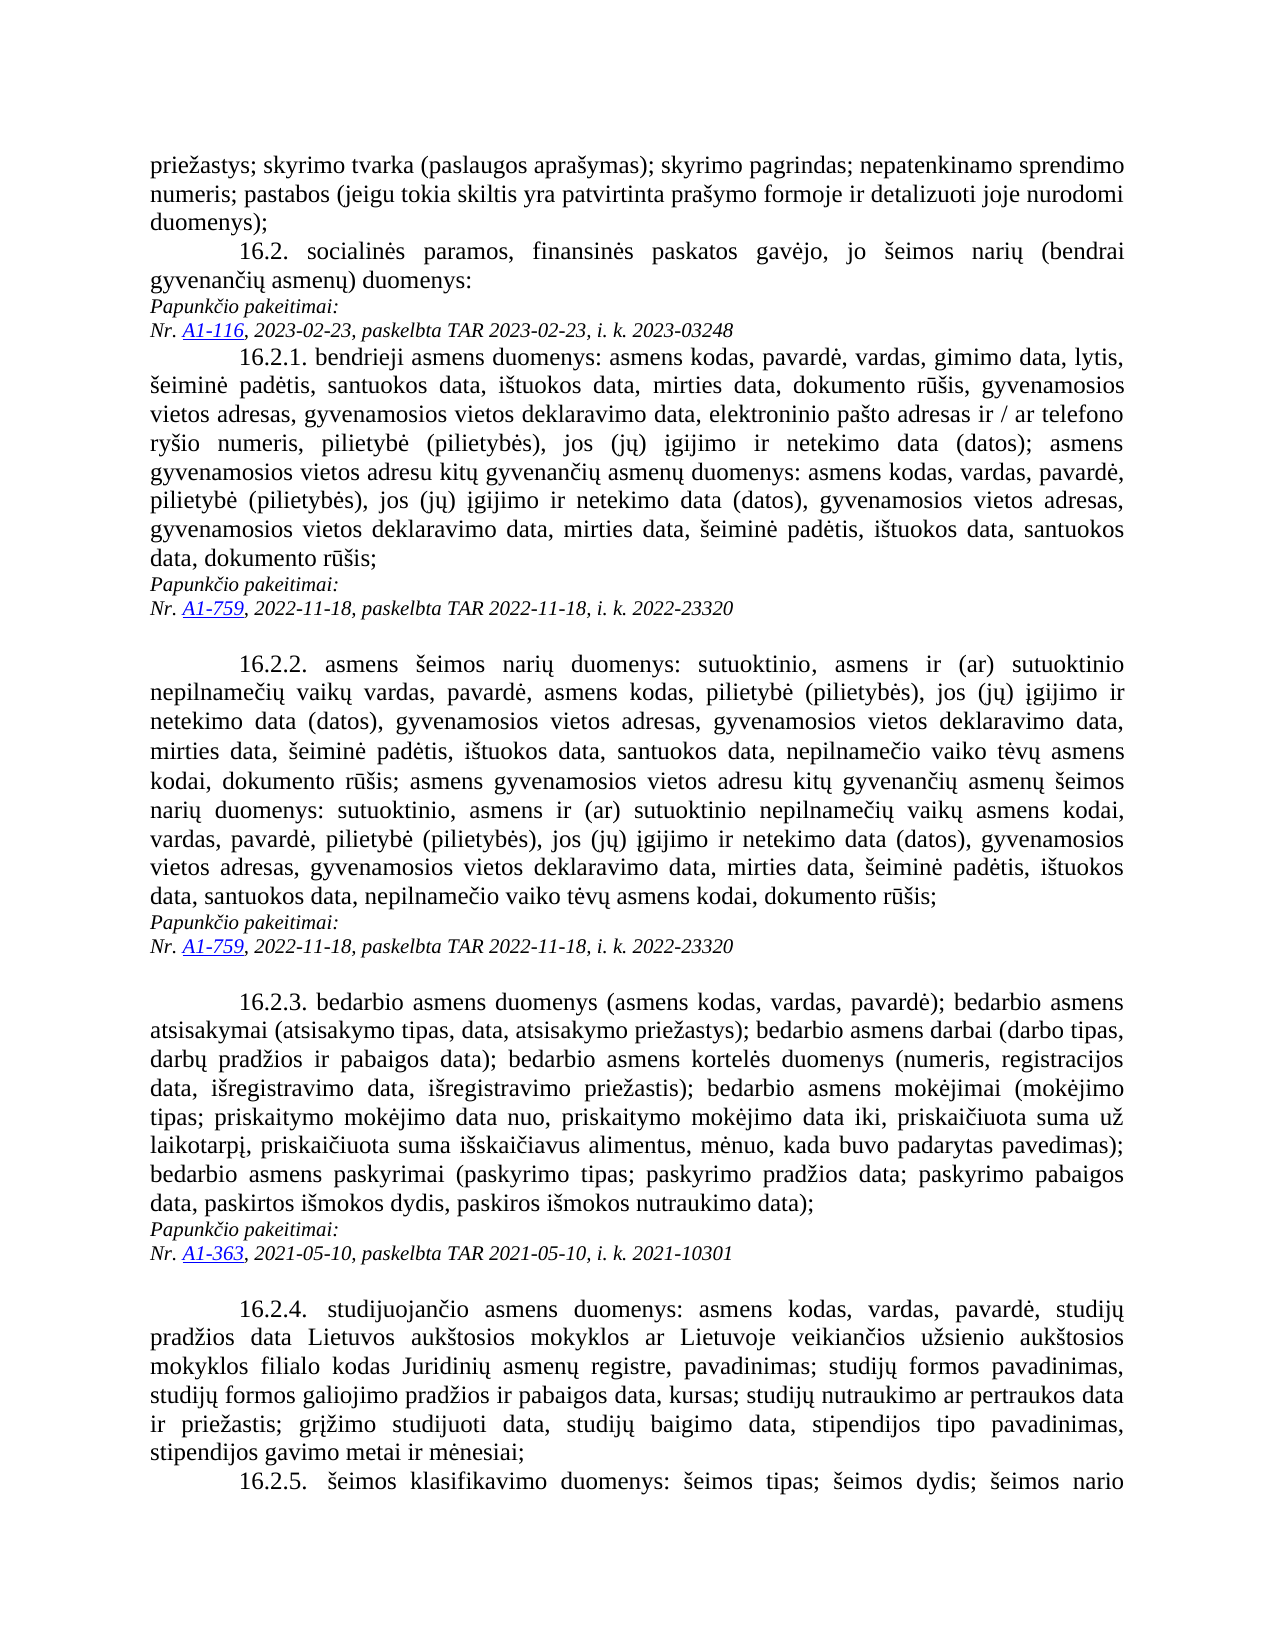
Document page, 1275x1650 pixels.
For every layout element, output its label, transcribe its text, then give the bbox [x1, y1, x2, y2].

text Nr. A1-759, 2022-11-18, paskelbta TAR 2022-11-18, i. k. 2022-23320 [150, 934, 1125, 958]
text priežastys; skyrimo tvarka (paslaugos aprašymas); skyrimo pagrindas; nepatenkinamo sprendimo numeris; pastabos (jeigu tokia skiltis yra patvirtinta prašymo formoje ir detalizuoti joje nurodomi duomenys); [150, 150, 1125, 236]
text Papunkčio pakeitimai: [150, 1217, 1125, 1241]
text Nr. A1-363, 2021-05-10, paskelbta TAR 2021-05-10, i. k. 2021-10301 [150, 1241, 1125, 1265]
text Nr. A1-759, 2022-11-18, paskelbta TAR 2022-11-18, i. k. 2022-23320 [150, 596, 1125, 620]
text 16.2.4. studijuojančio asmens duomenys: asmens kodas, vardas, pavardė, studijų pradžios data Lietuvos aukštosios mokyklos ar Lietuvoje veikiančios užsienio aukštosios mokyklos filialo kodas Juridinių asmenų registre, pavadinimas; studijų formos pavadinimas, studijų formos galiojimo pradžios ir pabaigos data, kursas; studijų nutraukimo ar pertraukos data ir priežastis; grįžimo studijuoti data, studijų baigimo data, stipendijos tipo pavadinimas, stipendijos gavimo metai ir mėnesiai; [150, 1294, 1125, 1466]
text Papunkčio pakeitimai: [150, 910, 1125, 934]
text 16.2.1. bendrieji asmens duomenys: asmens kodas, pavardė, vardas, gimimo data, lytis, šeiminė padėtis, santuokos data, ištuokos data, mirties data, dokumento rūšis, gyvenamosios vietos adresas, gyvenamosios vietos deklaravimo data, elektroninio pašto adresas ir / ar telefono ryšio numeris, pilietybė (pilietybės), jos (jų) įgijimo ir netekimo data (datos); asmens gyvenamosios vietos adresu kitų gyvenančių asmenų duomenys: asmens kodas, vardas, pavardė, pilietybė (pilietybės), jos (jų) įgijimo ir netekimo data (datos), gyvenamosios vietos adresas, gyvenamosios vietos deklaravimo data, mirties data, šeiminė padėtis, ištuokos data, santuokos data, dokumento rūšis; [150, 342, 1125, 572]
text Papunkčio pakeitimai: [150, 572, 1125, 596]
text 16.2. socialinės paramos, finansinės paskatos gavėjo, jo šeimos narių (bendrai gyvenančių asmenų) duomenys: [150, 236, 1125, 294]
text Nr. A1-116, 2023-02-23, paskelbta TAR 2023-02-23, i. k. 2023-03248 [150, 318, 1125, 342]
text Papunkčio pakeitimai: [150, 294, 1125, 318]
text 16.2.3. bedarbio asmens duomenys (asmens kodas, vardas, pavardė); bedarbio asmens atsisakymai (atsisakymo tipas, data, atsisakymo priežastys); bedarbio asmens darbai (darbo tipas, darbų pradžios ir pabaigos data); bedarbio asmens kortelės duomenys (numeris, registracijos data, išregistravimo data, išregistravimo priežastis); bedarbio asmens mokėjimai (mokėjimo tipas; priskaitymo mokėjimo data nuo, priskaitymo mokėjimo data iki, priskaičiuota suma už laikotarpį, priskaičiuota suma išskaičiavus alimentus, mėnuo, kada buvo padarytas pavedimas); bedarbio asmens paskyrimai (paskyrimo tipas; paskyrimo pradžios data; paskyrimo pabaigos data, paskirtos išmokos dydis, paskiros išmokos nutraukimo data); [150, 987, 1125, 1217]
text 16.2.2. asmens šeimos narių duomenys: sutuoktinio, asmens ir (ar) sutuoktinio nepilnamečių vaikų vardas, pavardė, asmens kodas, pilietybė (pilietybės), jos (jų) įgijimo ir netekimo data (datos), gyvenamosios vietos adresas, gyvenamosios vietos deklaravimo data, mirties data, šeiminė padėtis, ištuokos data, santuokos data, nepilnamečio vaiko tėvų asmens kodai, dokumento rūšis; asmens gyvenamosios vietos adresu kitų gyvenančių asmenų šeimos narių duomenys: sutuoktinio, asmens ir (ar) sutuoktinio nepilnamečių vaikų asmens kodai, vardas, pavardė, pilietybė (pilietybės), jos (jų) įgijimo ir netekimo data (datos), gyvenamosios vietos adresas, gyvenamosios vietos deklaravimo data, mirties data, šeiminė padėtis, ištuokos data, santuokos data, nepilnamečio vaiko tėvų asmens kodai, dokumento rūšis; [150, 649, 1125, 910]
text 16.2.5. šeimos klasifikavimo duomenys: šeimos tipas; šeimos dydis; šeimos nario [150, 1466, 1125, 1495]
